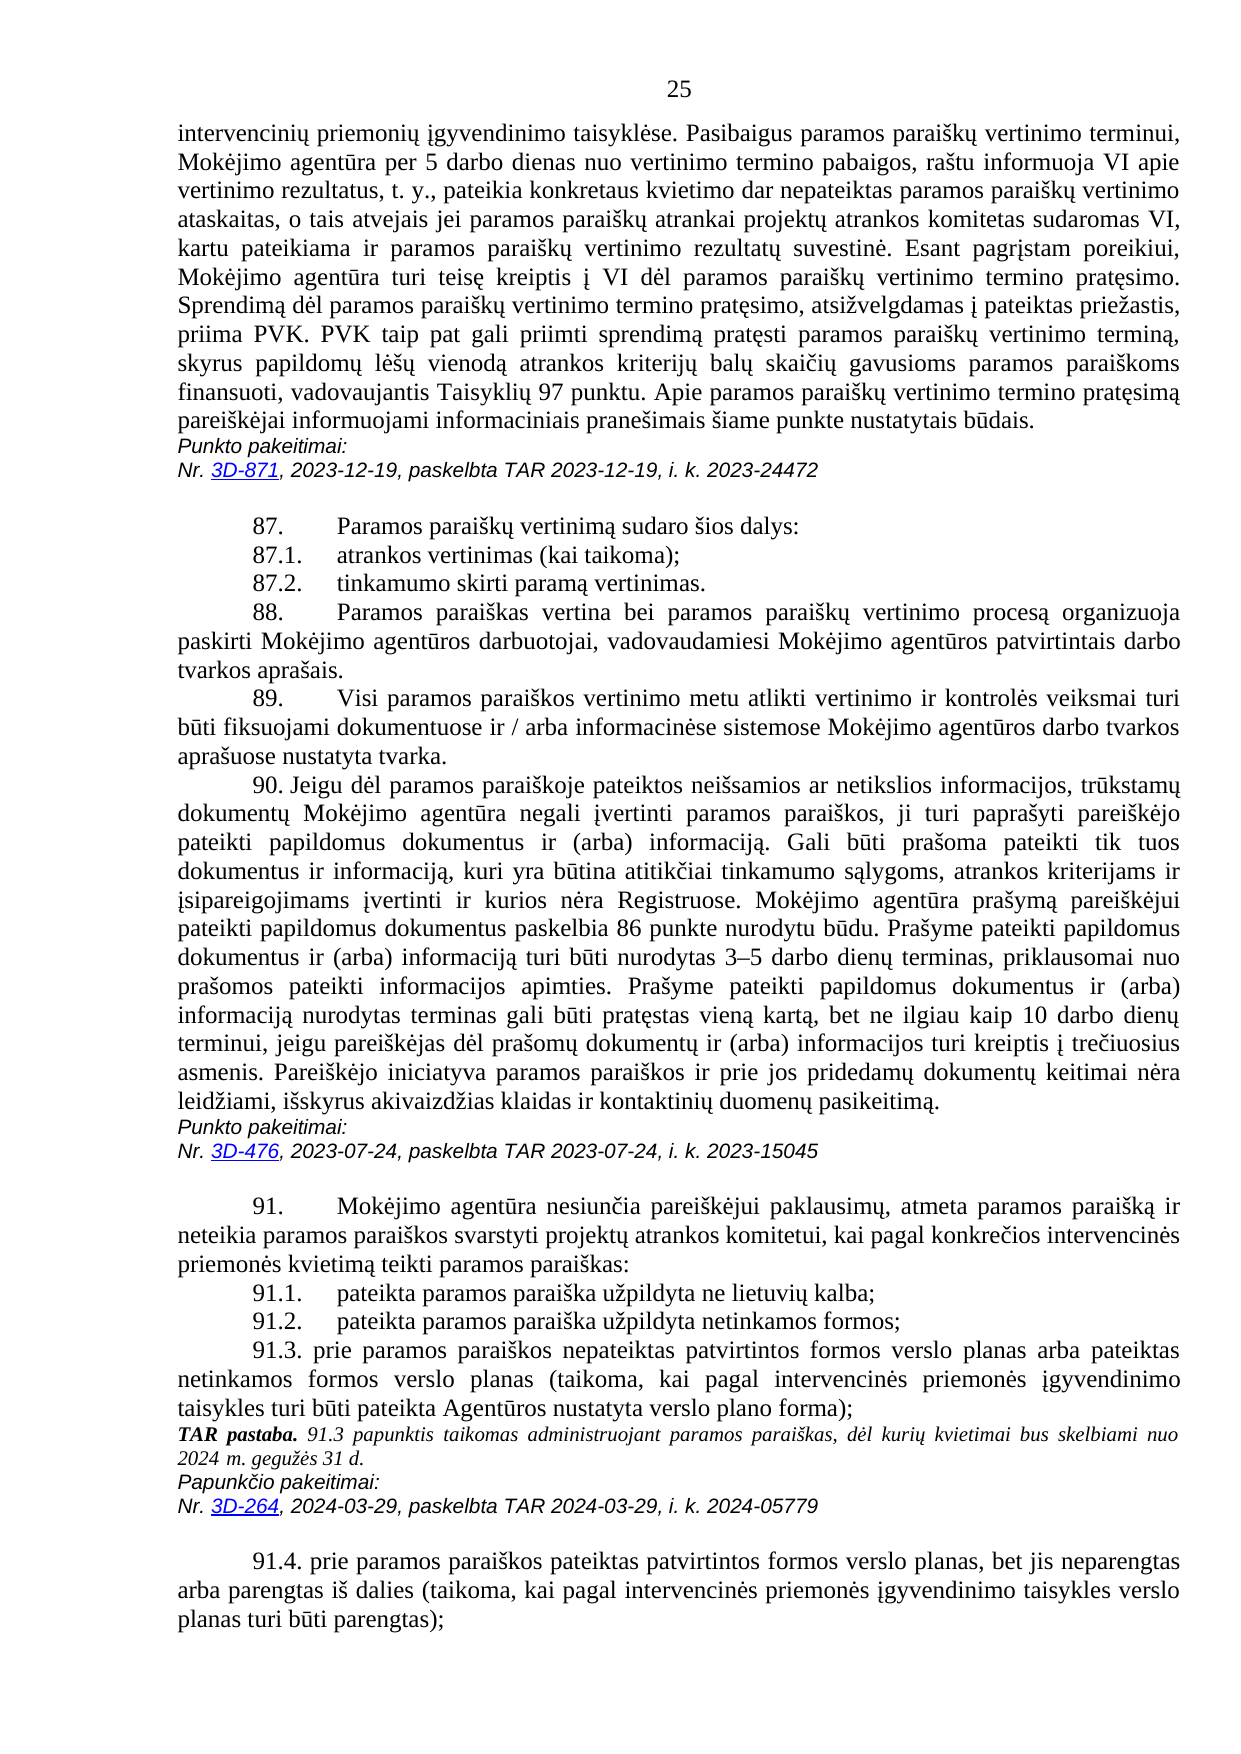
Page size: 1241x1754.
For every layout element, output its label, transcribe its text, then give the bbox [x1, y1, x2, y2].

text 87.2. tinkamumo skirti paramą vertinimas. [177, 568, 1181, 597]
text Punkto pakeitimai: [177, 434, 1181, 458]
text 91. Mokėjimo agentūra nesiunčia pareiškėjui paklausimų, atmeta paramos paraišką ir neteikia paramos paraiškos svarstyti projektų atrankos komitetui, kai pagal konkrečios intervencinės priemonės kvietimą teikti paramos paraiškas: [177, 1191, 1181, 1278]
text Punkto pakeitimai: [177, 1115, 1181, 1139]
text intervencinių priemonių įgyvendinimo taisyklėse. Pasibaigus paramos paraiškų vertinimo terminui, Mokėjimo agentūra per 5 darbo dienas nuo vertinimo termino pabaigos, raštu informuoja VI apie vertinimo rezultatus, t. y., pateikia konkretaus kvietimo dar nepateiktas paramos paraiškų vertinimo ataskaitas, o tais atvejais jei paramos paraiškų atrankai projektų atrankos komitetas sudaromas VI, kartu pateikiama ir paramos paraiškų vertinimo rezultatų suvestinė. Esant pagrįstam poreikiui, Mokėjimo agentūra turi teisę kreiptis į VI dėl paramos paraiškų vertinimo termino pratęsimo. Sprendimą dėl paramos paraiškų vertinimo termino pratęsimo, atsižvelgdamas į pateiktas priežastis, priima PVK. PVK taip pat gali priimti sprendimą pratęsti paramos paraiškų vertinimo terminą, skyrus papildomų lėšų vienodą atrankos kriterijų balų skaičių gavusioms paramos paraiškoms finansuoti, vadovaujantis Taisyklių 97 punktu. Apie paramos paraiškų vertinimo termino pratęsimą pareiškėjai informuojami informaciniais pranešimais šiame punkte nustatytais būdais. [177, 118, 1181, 434]
text 91.4. prie paramos paraiškos pateiktas patvirtintos formos verslo planas, bet jis neparengtas arba parengtas iš dalies (taikoma, kai pagal intervencinės priemonės įgyvendinimo taisykles verslo planas turi būti parengtas); [177, 1546, 1181, 1632]
text 89. Visi paramos paraiškos vertinimo metu atlikti vertinimo ir kontrolės veiksmai turi būti fiksuojami dokumentuose ir / arba informacinėse sistemose Mokėjimo agentūros darbo tvarkos aprašuose nustatyta tvarka. [177, 683, 1181, 770]
text 90. Jeigu dėl paramos paraiškoje pateiktos neišsamios ar netikslios informacijos, trūkstamų dokumentų Mokėjimo agentūra negali įvertinti paramos paraiškos, ji turi paprašyti pareiškėjo pateikti papildomus dokumentus ir (arba) informaciją. Gali būti prašoma pateikti tik tuos dokumentus ir informaciją, kuri yra būtina atitikčiai tinkamumo sąlygoms, atrankos kriterijams ir įsipareigojimams įvertinti ir kurios nėra Registruose. Mokėjimo agentūra prašymą pareiškėjui pateikti papildomus dokumentus paskelbia 86 punkte nurodytu būdu. Prašyme pateikti papildomus dokumentus ir (arba) informaciją turi būti nurodytas 3–5 darbo dienų terminas, priklausomai nuo prašomos pateikti informacijos apimties. Prašyme pateikti papildomus dokumentus ir (arba) informaciją nurodytas terminas gali būti pratęstas vieną kartą, bet ne ilgiau kaip 10 darbo dienų terminui, jeigu pareiškėjas dėl prašomų dokumentų ir (arba) informacijos turi kreiptis į trečiuosius asmenis. Pareiškėjo iniciatyva paramos paraiškos ir prie jos pridedamų dokumentų keitimai nėra leidžiami, išskyrus akivaizdžias klaidas ir kontaktinių duomenų pasikeitimą. [177, 770, 1181, 1115]
text 91.2. pateikta paramos paraiška užpildyta netinkamos formos; [177, 1306, 1181, 1335]
text Papunkčio pakeitimai: [177, 1469, 1181, 1493]
text 88. Paramos paraiškas vertina bei paramos paraiškų vertinimo procesą organizuoja paskirti Mokėjimo agentūros darbuotojai, vadovaudamiesi Mokėjimo agentūros patvirtintais darbo tvarkos aprašais. [177, 597, 1181, 683]
text 91.1. pateikta paramos paraiška užpildyta ne lietuvių kalba; [177, 1278, 1181, 1306]
text 87.1. atrankos vertinimas (kai taikoma); [177, 540, 1181, 568]
text Nr. 3D-871, 2023-12-19, paskelbta TAR 2023-12-19, i. k. 2023-24472 [177, 458, 1181, 482]
text 87. Paramos paraiškų vertinimą sudaro šios dalys: [177, 511, 1181, 540]
text Nr. 3D-476, 2023-07-24, paskelbta TAR 2023-07-24, i. k. 2023-15045 [177, 1139, 1181, 1163]
text Nr. 3D-264, 2024-03-29, paskelbta TAR 2024-03-29, i. k. 2024-05779 [177, 1493, 1181, 1517]
text TAR pastaba. 91.3 papunktis taikomas administruojant paramos paraiškas, dėl kurių kvietimai bus skelbiami nuo 2024 m. gegužės 31 d. [177, 1421, 1181, 1469]
text 91.3. prie paramos paraiškos nepateiktas patvirtintos formos verslo planas arba pateiktas netinkamos formos verslo planas (taikoma, kai pagal intervencinės priemonės įgyvendinimo taisykles turi būti pateikta Agentūros nustatyta verslo plano forma); [177, 1335, 1181, 1421]
